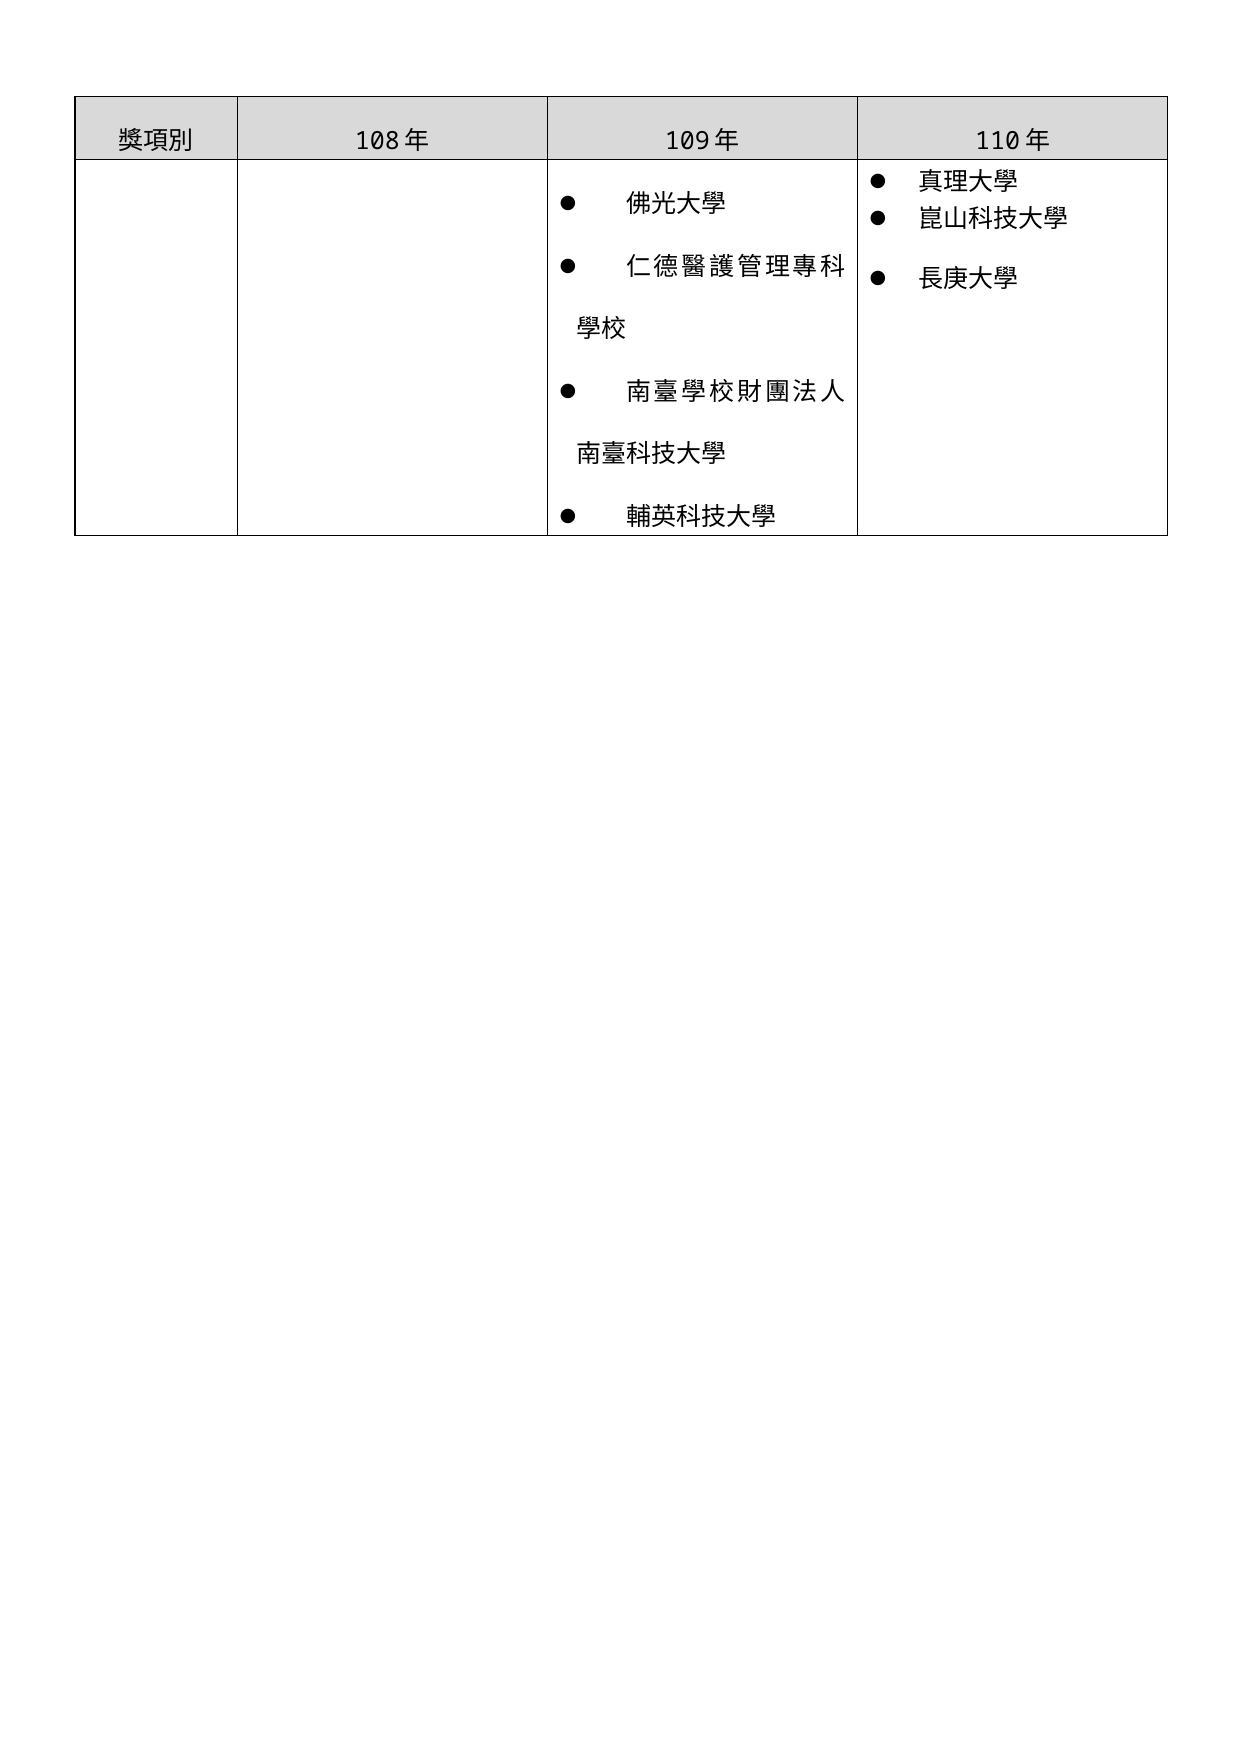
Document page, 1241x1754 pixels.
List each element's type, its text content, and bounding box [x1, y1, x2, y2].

table_header 110年 [858, 97, 1167, 159]
table_header 109年 [548, 97, 857, 159]
table_cell 南華大學 崇仁醫護管理專科學校 慈濟學校財團法人慈濟大學 中國科技大學 國立彰化師範大學 國立臺北教育大學 佛光大學 仁德醫護管理專科學校 南臺學校財團法人南臺科技大學 輔英科技大學 [548, 160, 857, 535]
table_cell [76, 160, 237, 535]
table_cell 義守大學 台北海洋學校財團法人台北海洋科技大學 明新學校財團法人明新科技大學 文藻學校財團法人文藻外語大學 中信學校財團法人中信金融管理學院 真理大學 崑山科技大學 長庚大學 [858, 160, 1167, 535]
table_header 獎項別 [76, 97, 237, 159]
table_header 108年 [238, 97, 547, 159]
table_cell [238, 160, 547, 535]
